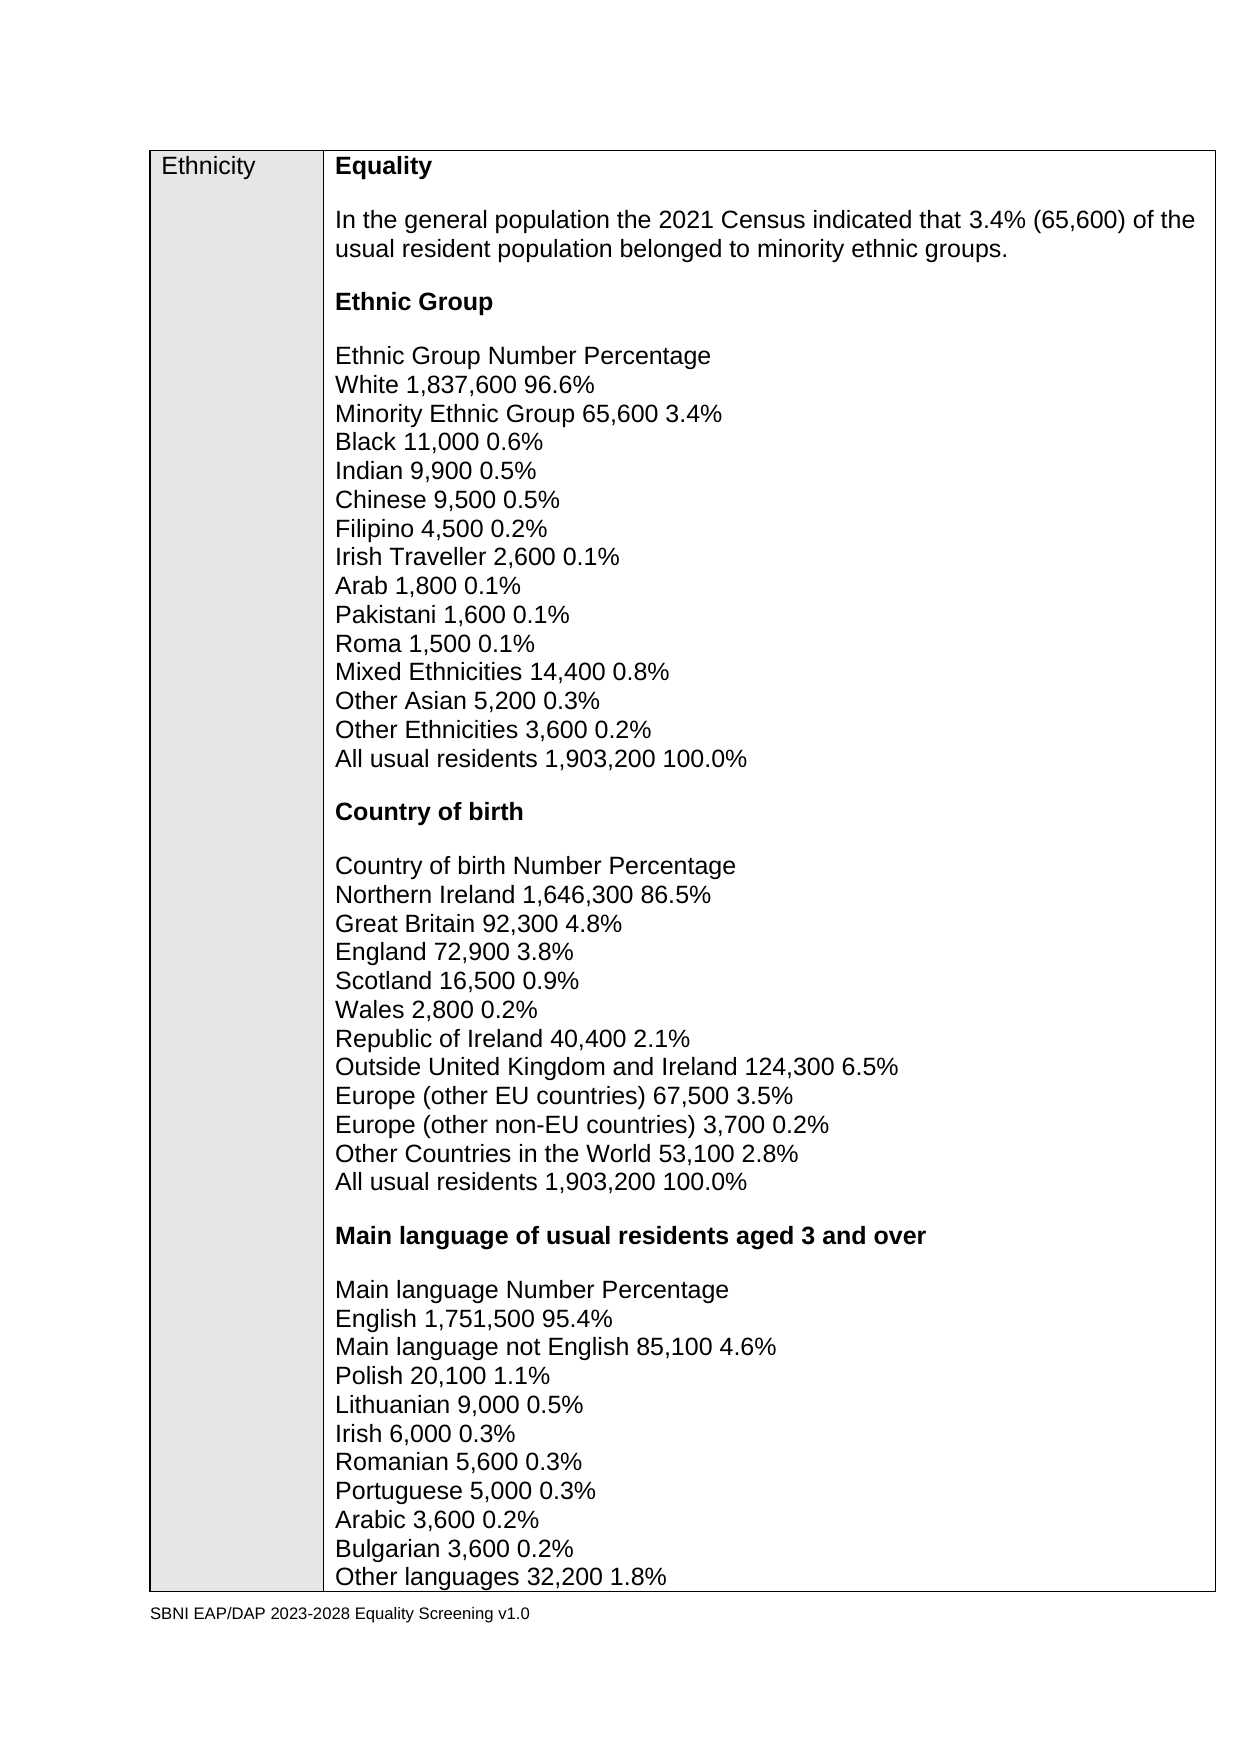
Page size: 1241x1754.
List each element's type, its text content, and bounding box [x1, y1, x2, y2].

table_cell Equality In the general population the 2021 Census indicated that 3.4% (65,600) of the usual resident population belonged to minority ethnic groups. Ethnic Group Ethnic Group Number Percentage White 1,837,600 96.6% Minority Ethnic Group 65,600 3.4% Black 11,000 0.6% Indian 9,900 0.5% Chinese 9,500 0.5% Filipino 4,500 0.2% Irish Traveller 2,600 0.1% Arab 1,800 0.1% Pakistani 1,600 0.1% Roma 1,500 0.1% Mixed Ethnicities 14,400 0.8% Other Asian 5,200 0.3% Other Ethnicities 3,600 0.2% All usual residents 1,903,200 100.0% Country of birth Country of birth Number Percentage Northern Ireland 1,646,300 86.5% Great Britain 92,300 4.8% England 72,900 3.8% Scotland 16,500 0.9% Wales 2,800 0.2% Republic of Ireland 40,400 2.1% Outside United Kingdom and Ireland 124,300 6.5% Europe (other EU countries) 67,500 3.5% Europe (other non-EU countries) 3,700 0.2% Other Countries in the World 53,100 2.8% All usual residents 1,903,200 100.0% Main language of usual residents aged 3 and over Main language Number Percentage English 1,751,500 95.4% Main language not English 85,100 4.6% Polish 20,100 1.1% Lithuanian 9,000 0.5% Irish 6,000 0.3% Romanian 5,600 0.3% Portuguese 5,000 0.3% Arabic 3,600 0.2% Bulgarian 3,600 0.2% Other languages 32,200 1.8% [324, 151, 1215, 1591]
table_cell Ethnicity [151, 151, 323, 1591]
